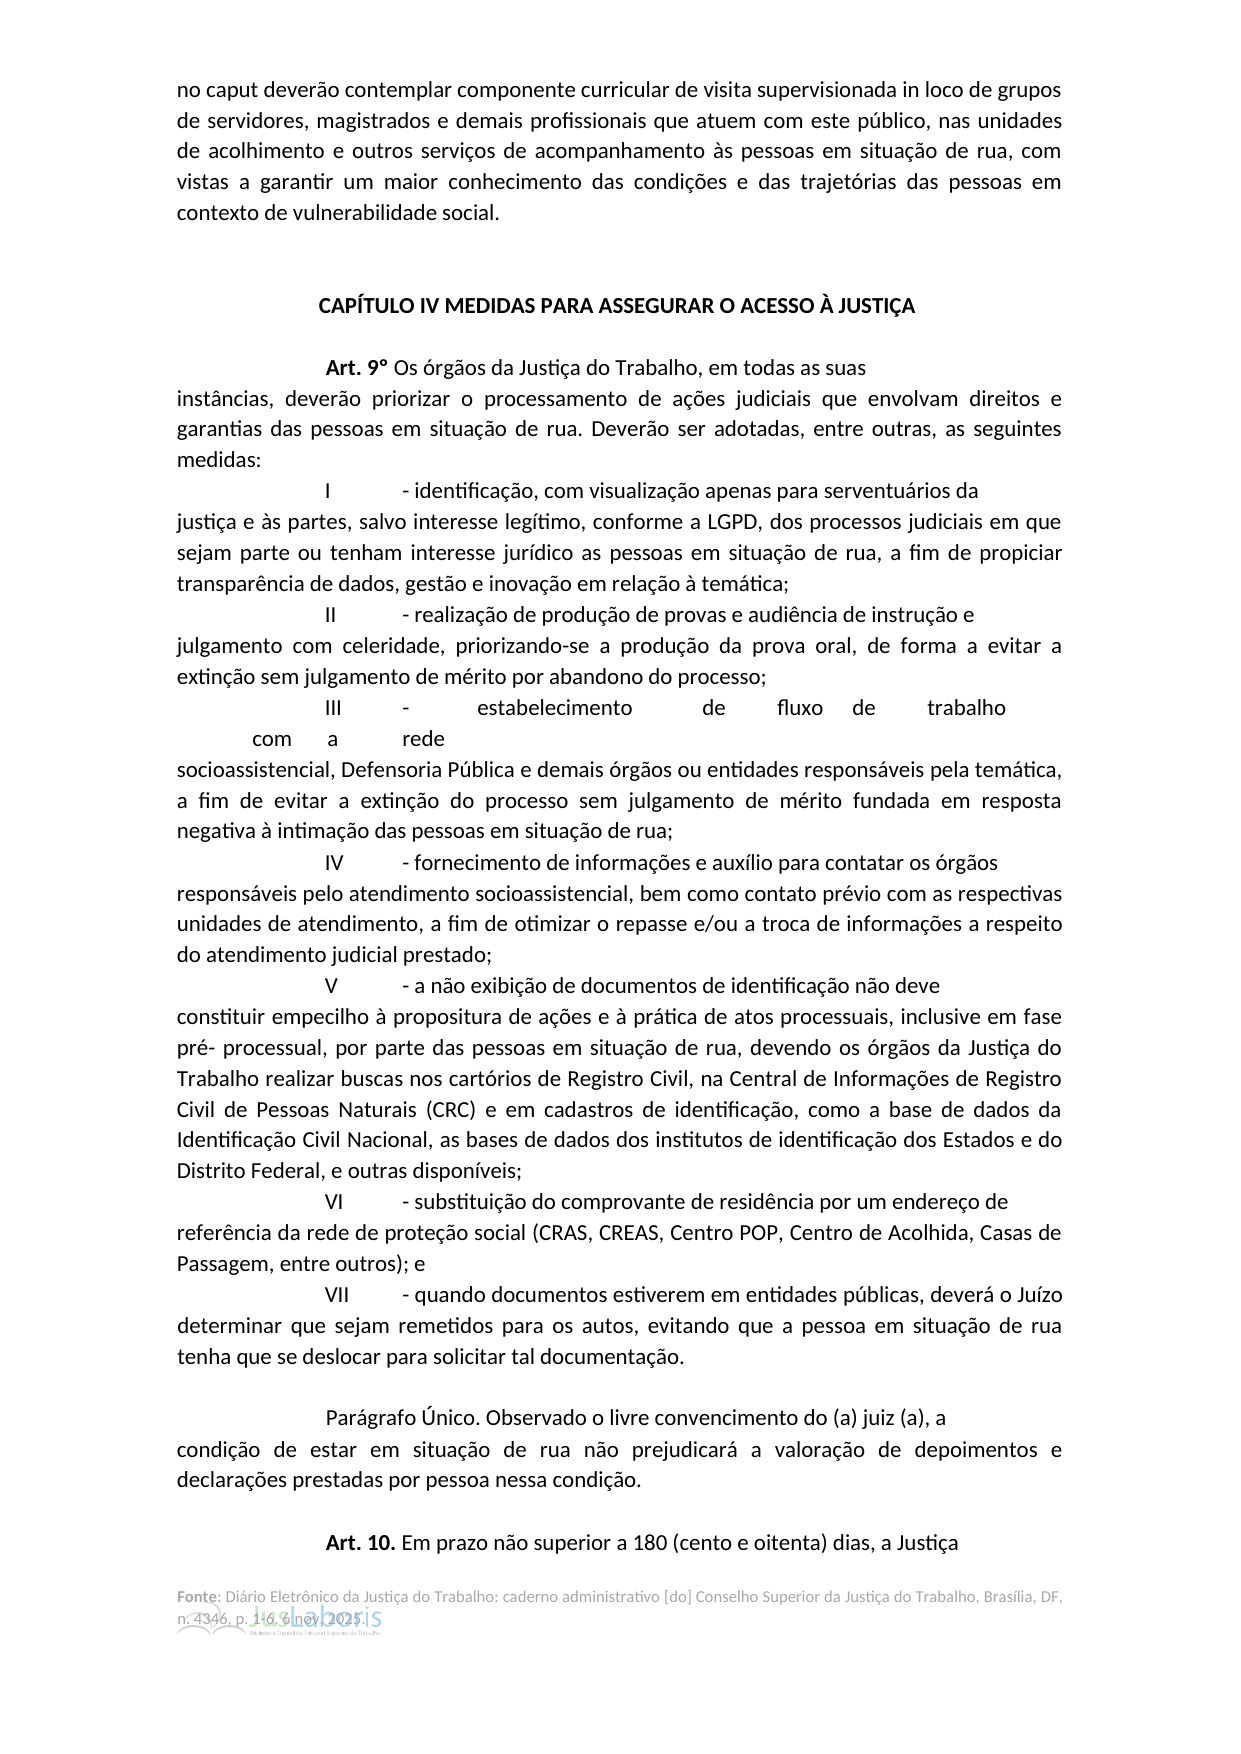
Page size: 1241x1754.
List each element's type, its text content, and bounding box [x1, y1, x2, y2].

text Art. 9º Os órgãos da Justiça do Trabalho, em todas as suas [326, 353, 1064, 381]
text referência da rede de proteção social (CRAS, CREAS, Centro POP, Centro de Acolhida, Casas de Passagem, entre outros); e [177, 1218, 1064, 1277]
text no caput deverão contemplar componente curricular de visita supervisionada in loco de grupos de servidores, magistrados e demais profissionais que atuem com este público, nas unidades de acolhimento e outros serviços de acompanhamento às pessoas em situação de rua, com vistas a garantir um maior conhecimento das condições e das trajetórias das pessoas em contexto de vulnerabilidade social. [177, 75, 1064, 226]
list - identificação, com visualização apenas para serventuários da [177, 476, 1064, 504]
text responsáveis pelo atendimento socioassistencial, bem como contato prévio com as respectivas unidades de atendimento, a fim de otimizar o repasse e/ou a troca de informações a respeito do atendimento judicial prestado; [177, 879, 1064, 968]
list - estabelecimento de fluxo de trabalho com a rede [177, 693, 1064, 752]
text socioassistencial, Defensoria Pública e demais órgãos ou entidades responsáveis pela temática, a fim de evitar a extinção do processo sem julgamento de mérito fundada em resposta negativa à intimação das pessoas em situação de rua; [177, 755, 1064, 844]
list - substituição do comprovante de residência por um endereço de [177, 1187, 1064, 1215]
text instâncias, deverão priorizar o processamento de ações judiciais que envolvam direitos e garantias das pessoas em situação de rua. Deverão ser adotadas, entre outras, as seguintes medidas: [177, 384, 1064, 473]
list - fornecimento de informações e auxílio para contatar os órgãos [177, 848, 1064, 876]
text condição de estar em situação de rua não prejudicará a valoração de depoimentos e declarações prestadas por pessoa nessa condição. [177, 1435, 1064, 1493]
list - a não exibição de documentos de identificação não deve [177, 971, 1064, 999]
text justiça e às partes, salvo interesse legítimo, conforme a LGPD, dos processos judiciais em que sejam parte ou tenham interesse jurídico as pessoas em situação de rua, a fim de propiciar transparência de dados, gestão e inovação em relação à temática; [177, 507, 1064, 597]
subtitle CAPÍTULO IV MEDIDAS PARA ASSEGURAR O ACESSO À JUSTIÇA [177, 291, 1063, 319]
text Parágrafo Único. Observado o livre convencimento do (a) juiz (a), a [326, 1403, 1064, 1432]
text Art. 10. Em prazo não superior a 180 (cento e oitenta) dias, a Justiça [326, 1528, 1064, 1556]
list - realização de produção de provas e audiência de instrução e [177, 600, 1064, 628]
text julgamento com celeridade, priorizando-se a produção da prova oral, de forma a evitar a extinção sem julgamento de mérito por abandono do processo; [177, 631, 1064, 690]
text constituir empecilho à propositura de ações e à prática de atos processuais, inclusive em fase pré- processual, por parte das pessoas em situação de rua, devendo os órgãos da Justiça do Trabalho realizar buscas nos cartórios de Registro Civil, na Central de Informações de Registro Civil de Pessoas Naturais (CRC) e em cadastros de identificação, como a base de dados da Identificação Civil Nacional, as bases de dados dos institutos de identificação dos Estados e do Distrito Federal, e outras disponíveis; [177, 1002, 1064, 1184]
list - quando documentos estiverem em entidades públicas, deverá o Juízo determinar que sejam remetidos para os autos, evitando que a pessoa em situação de rua tenha que se deslocar para solicitar tal documentação. [177, 1280, 1064, 1370]
